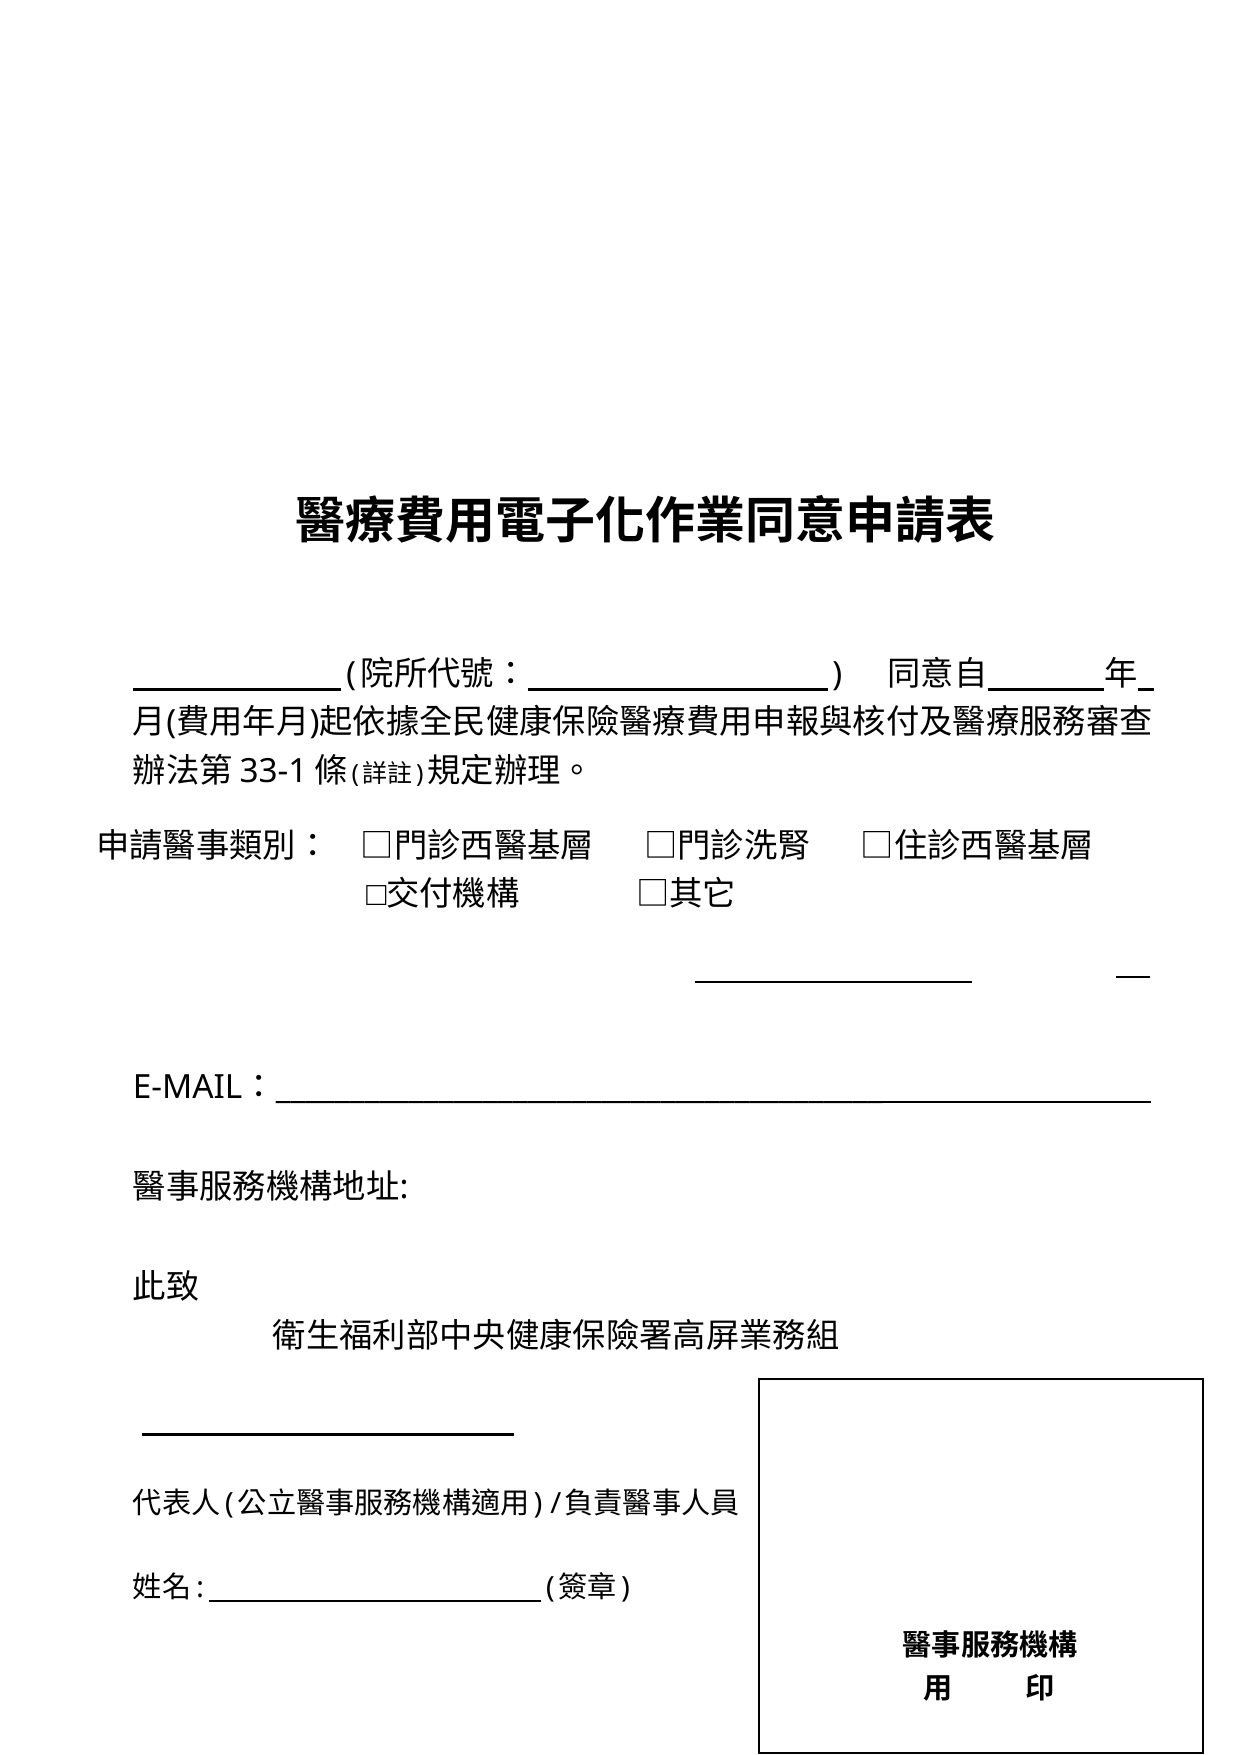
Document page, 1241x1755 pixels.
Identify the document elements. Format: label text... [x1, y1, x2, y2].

text 醫療費用電子化作業同意申請表 [133, 481, 1158, 553]
text □交付機構 □其它 [96, 867, 1101, 915]
text 此致 [133, 1248, 1158, 1311]
text (院所代號： ) 同意自 年 月(費用年月)起依據全民健康保險醫療費用申報與核付及醫療服務審查辦法第33-1條(詳註)規定辦理。 [133, 647, 1158, 792]
text 姓名: ­ (簽章) [133, 1561, 758, 1606]
text 醫事服務機構 [775, 1622, 1187, 1664]
text ­­­­­­­­­­­­­­­­­­­­­­­­­­­­­­­­­­­醫事服務機構地址: [133, 1148, 1158, 1211]
text E-MAIL：_________________________________________ [133, 1048, 1158, 1111]
text [760, 1380, 1202, 1752]
text 代表人(公立醫事服務機構適用)/負責醫事人員 [133, 1477, 758, 1523]
text 申請醫事類別： □門診西醫基層 □門診洗腎 □住診西醫基層 [96, 818, 1101, 867]
text 衛生福利部中央健康保險署高屏業務組 [133, 1311, 1158, 1356]
text 用 印 [775, 1664, 1187, 1706]
text 連絡人姓名： 電話： [1116, 923, 1158, 986]
